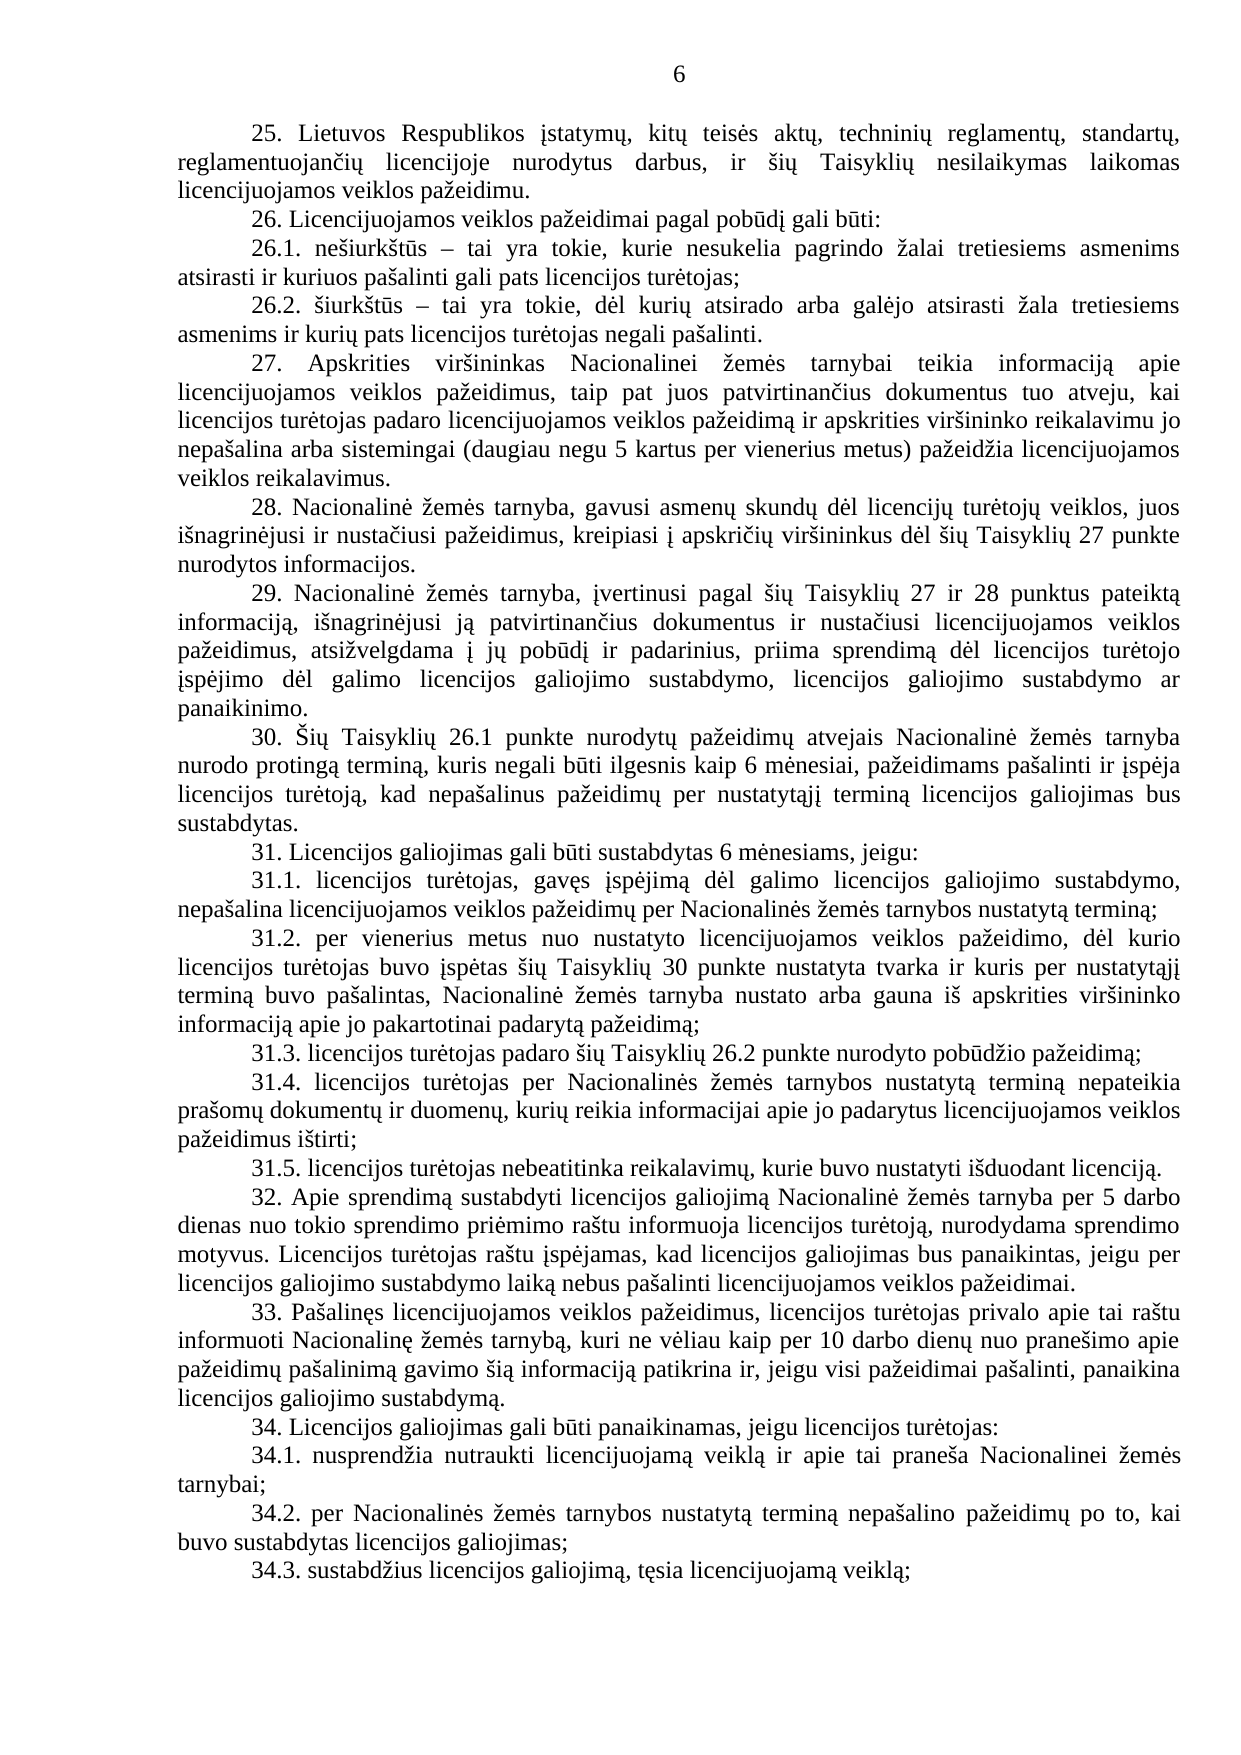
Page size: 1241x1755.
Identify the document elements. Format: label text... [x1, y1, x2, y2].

text 34. Licencijos galiojimas gali būti panaikinamas, jeigu licencijos turėtojas: [177, 1412, 1181, 1441]
text 32. Apie sprendimą sustabdyti licencijos galiojimą Nacionalinė žemės tarnyba per 5 darbo dienas nuo tokio sprendimo priėmimo raštu informuoja licencijos turėtoją, nurodydama sprendimo motyvus. Licencijos turėtojas raštu įspėjamas, kad licencijos galiojimas bus panaikintas, jeigu per licencijos galiojimo sustabdymo laiką nebus pašalinti licencijuojamos veiklos pažeidimai. [177, 1182, 1181, 1297]
text 29. Nacionalinė žemės tarnyba, įvertinusi pagal šių Taisyklių 27 ir 28 punktus pateiktą informaciją, išnagrinėjusi ją patvirtinančius dokumentus ir nustačiusi licencijuojamos veiklos pažeidimus, atsižvelgdama į jų pobūdį ir padarinius, priima sprendimą dėl licencijos turėtojo įspėjimo dėl galimo licencijos galiojimo sustabdymo, licencijos galiojimo sustabdymo ar panaikinimo. [177, 578, 1181, 722]
text 26.2. šiurkštūs – tai yra tokie, dėl kurių atsirado arba galėjo atsirasti žala tretiesiems asmenims ir kurių pats licencijos turėtojas negali pašalinti. [177, 291, 1181, 348]
text 33. Pašalinęs licencijuojamos veiklos pažeidimus, licencijos turėtojas privalo apie tai raštu informuoti Nacionalinę žemės tarnybą, kuri ne vėliau kaip per 10 darbo dienų nuo pranešimo apie pažeidimų pašalinimą gavimo šią informaciją patikrina ir, jeigu visi pažeidimai pašalinti, panaikina licencijos galiojimo sustabdymą. [177, 1297, 1181, 1412]
text 28. Nacionalinė žemės tarnyba, gavusi asmenų skundų dėl licencijų turėtojų veiklos, juos išnagrinėjusi ir nustačiusi pažeidimus, kreipiasi į apskričių viršininkus dėl šių Taisyklių 27 punkte nurodytos informacijos. [177, 492, 1181, 578]
text 26. Licencijuojamos veiklos pažeidimai pagal pobūdį gali būti: [177, 204, 1181, 233]
text 34.1. nusprendžia nutraukti licencijuojamą veiklą ir apie tai praneša Nacionalinei žemės tarnybai; [177, 1441, 1181, 1498]
text 27. Apskrities viršininkas Nacionalinei žemės tarnybai teikia informaciją apie licencijuojamos veiklos pažeidimus, taip pat juos patvirtinančius dokumentus tuo atveju, kai licencijos turėtojas padaro licencijuojamos veiklos pažeidimą ir apskrities viršininko reikalavimu jo nepašalina arba sistemingai (daugiau negu 5 kartus per vienerius metus) pažeidžia licencijuojamos veiklos reikalavimus. [177, 348, 1181, 492]
text 34.3. sustabdžius licencijos galiojimą, tęsia licencijuojamą veiklą; [177, 1556, 1181, 1584]
text 26.1. nešiurkštūs – tai yra tokie, kurie nesukelia pagrindo žalai tretiesiems asmenims atsirasti ir kuriuos pašalinti gali pats licencijos turėtojas; [177, 233, 1181, 291]
text 31. Licencijos galiojimas gali būti sustabdytas 6 mėnesiams, jeigu: [177, 837, 1181, 866]
text 30. Šių Taisyklių 26.1 punkte nurodytų pažeidimų atvejais Nacionalinė žemės tarnyba nurodo protingą terminą, kuris negali būti ilgesnis kaip 6 mėnesiai, pažeidimams pašalinti ir įspėja licencijos turėtoją, kad nepašalinus pažeidimų per nustatytąjį terminą licencijos galiojimas bus sustabdytas. [177, 722, 1181, 837]
text 25. Lietuvos Respublikos įstatymų, kitų teisės aktų, techninių reglamentų, standartų, reglamentuojančių licencijoje nurodytus darbus, ir šių Taisyklių nesilaikymas laikomas licencijuojamos veiklos pažeidimu. [177, 118, 1181, 204]
text 31.1. licencijos turėtojas, gavęs įspėjimą dėl galimo licencijos galiojimo sustabdymo, nepašalina licencijuojamos veiklos pažeidimų per Nacionalinės žemės tarnybos nustatytą terminą; [177, 866, 1181, 923]
text 31.4. licencijos turėtojas per Nacionalinės žemės tarnybos nustatytą terminą nepateikia prašomų dokumentų ir duomenų, kurių reikia informacijai apie jo padarytus licencijuojamos veiklos pažeidimus ištirti; [177, 1067, 1181, 1153]
text 34.2. per Nacionalinės žemės tarnybos nustatytą terminą nepašalino pažeidimų po to, kai buvo sustabdytas licencijos galiojimas; [177, 1498, 1181, 1556]
text 31.3. licencijos turėtojas padaro šių Taisyklių 26.2 punkte nurodyto pobūdžio pažeidimą; [177, 1038, 1181, 1067]
text 31.2. per vienerius metus nuo nustatyto licencijuojamos veiklos pažeidimo, dėl kurio licencijos turėtojas buvo įspėtas šių Taisyklių 30 punkte nustatyta tvarka ir kuris per nustatytąjį terminą buvo pašalintas, Nacionalinė žemės tarnyba nustato arba gauna iš apskrities viršininko informaciją apie jo pakartotinai padarytą pažeidimą; [177, 923, 1181, 1038]
text 31.5. licencijos turėtojas nebeatitinka reikalavimų, kurie buvo nustatyti išduodant licenciją. [177, 1153, 1181, 1182]
